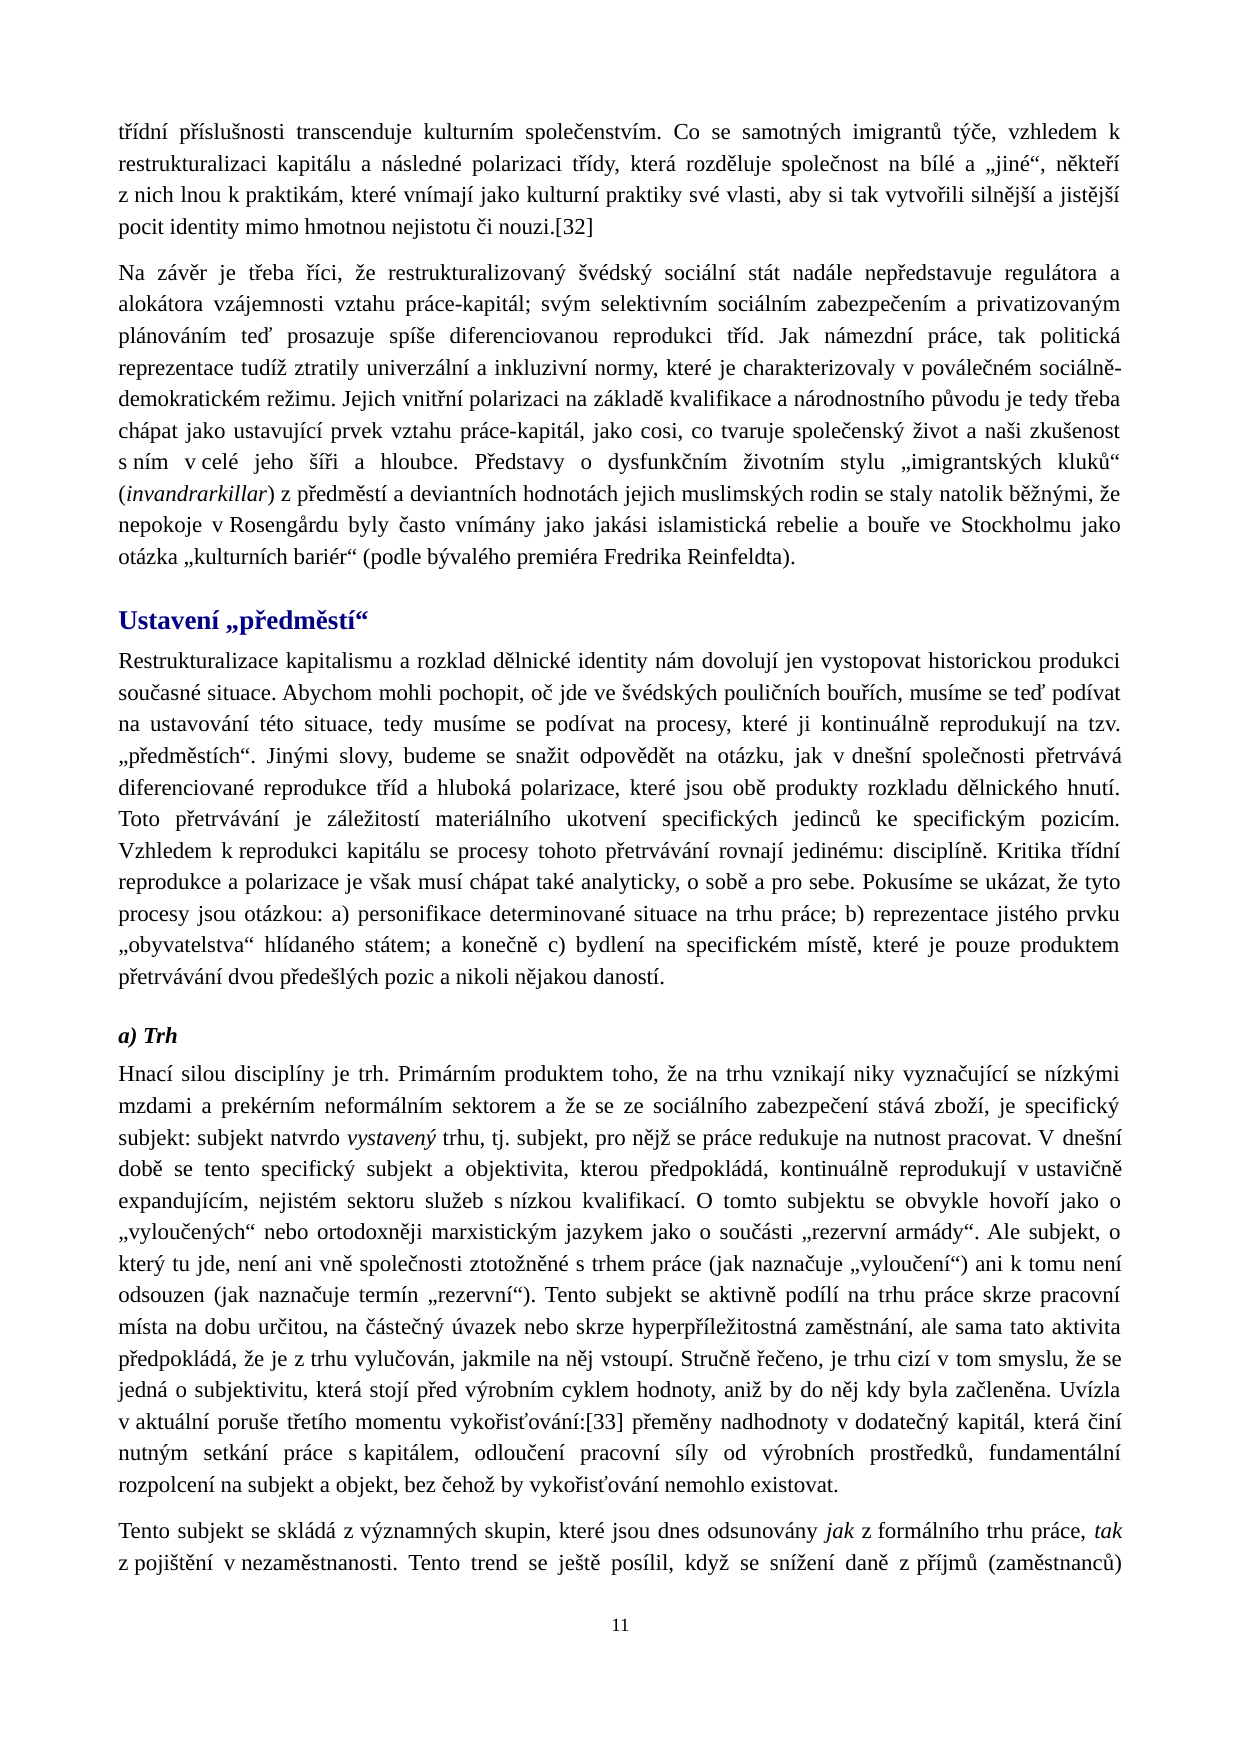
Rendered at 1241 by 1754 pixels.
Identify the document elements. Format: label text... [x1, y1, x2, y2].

text Na závěr je třeba říci, že restrukturalizovaný švédský sociální stát nadále nepředstavuje regulátora a alokátora vzájemnosti vztahu práce-kapitál; svým selektivním sociálním zabezpečením a privatizovaným plánováním teď prosazuje spíše diferenciovanou reprodukci tříd. Jak námezdní práce, tak politická reprezentace tudíž ztratily univerzální a inkluzivní normy, které je charakterizovaly v poválečném sociálně-demokratickém režimu. Jejich vnitřní polarizaci na základě kvalifikace a národnostního původu je tedy třeba chápat jako ustavující prvek vztahu práce-kapitál, jako cosi, co tvaruje společenský život a naši zkušenost s ním v celé jeho šíři a hloubce. Představy o dysfunkčním životním stylu „imigrantských kluků“ (invandrarkillar) z předměstí a deviantních hodnotách jejich muslimských rodin se staly natolik běžnými, že nepokoje v Rosengårdu byly často vnímány jako jakási islamistická rebelie a bouře ve Stockholmu jako otázka „kulturních bariér“ (podle bývalého premiéra Fredrika Reinfeldta). [118, 259, 1122, 569]
subtitle a) Trh [118, 1022, 1122, 1048]
text Hnací silou disciplíny je trh. Primárním produktem toho, že na trhu vznikají niky vyznačující se nízkými mzdami a prekérním neformálním sektorem a že se ze sociálního zabezpečení stává zboží, je specifický subjekt: subjekt natvrdo vystavený trhu, tj. subjekt, pro nějž se práce redukuje na nutnost pracovat. V dnešní době se tento specifický subjekt a objektivita, kterou předpokládá, kontinuálně reprodukují v ustavičně expandujícím, nejistém sektoru služeb s nízkou kvalifikací. O tomto subjektu se obvykle hovoří jako o „vyloučených“ nebo ortodoxněji marxistickým jazykem jako o součásti „rezervní armády“. Ale subjekt, o který tu jde, není ani vně společnosti ztotožněné s trhem práce (jak naznačuje „vyloučení“) ani k tomu není odsouzen (jak naznačuje termín „rezervní“). Tento subjekt se aktivně podílí na trhu práce skrze pracovní místa na dobu určitou, na částečný úvazek nebo skrze hyperpříležitostná zaměstnání, ale sama tato aktivita předpokládá, že je z trhu vylučován, jakmile na něj vstoupí. Stručně řečeno, je trhu cizí v tom smyslu, že se jedná o subjektivitu, která stojí před výrobním cyklem hodnoty, aniž by do něj kdy byla začleněna. Uvízla v aktuální poruše třetího momentu vykořisťování:[33] přeměny nadhodnoty v dodatečný kapitál, která činí nutným setkání práce s kapitálem, odloučení pracovní síly od výrobních prostředků, fundamentální rozpolcení na subjekt a objekt, bez čehož by vykořisťování nemohlo existovat. [118, 1061, 1122, 1497]
text Restrukturalizace kapitalismu a rozklad dělnické identity nám dovolují jen vystopovat historickou produkci současné situace. Abychom mohli pochopit, oč jde ve švédských pouličních bouřích, musíme se teď podívat na ustavování této situace, tedy musíme se podívat na procesy, které ji kontinuálně reprodukují na tzv. „předměstích“. Jinými slovy, budeme se snažit odpovědět na otázku, jak v dnešní společnosti přetrvává diferenciované reprodukce tříd a hluboká polarizace, které jsou obě produkty rozkladu dělnického hnutí. Toto přetrvávání je záležitostí materiálního ukotvení specifických jedinců ke specifickým pozicím. Vzhledem k reprodukci kapitálu se procesy tohoto přetrvávání rovnají jedinému: disciplíně. Kritika třídní reprodukce a polarizace je však musí chápat také analyticky, o sobě a pro sebe. Pokusíme se ukázat, že tyto procesy jsou otázkou: a) personifikace determinované situace na trhu práce; b) reprezentace jistého prvku „obyvatelstva“ hlídaného státem; a konečně c) bydlení na specifickém místě, které je pouze produktem přetrvávání dvou předešlých pozic a nikoli nějakou daností. [118, 647, 1122, 989]
text Tento subjekt se skládá z významných skupin, které jsou dnes odsunovány jak z formálního trhu práce, tak z pojištění v nezaměstnanosti. Tento trend se ještě posílil, když se snížení daně z příjmů (zaměstnanců) [118, 1517, 1122, 1575]
subtitle Ustavení „předměstí“ [118, 604, 1122, 635]
text třídní příslušnosti transcenduje kulturním společenstvím. Co se samotných imigrantů týče, vzhledem k restrukturalizaci kapitálu a následné polarizaci třídy, která rozděluje společnost na bílé a „jiné“, někteří z nich lnou k praktikám, které vnímají jako kulturní praktiky své vlasti, aby si tak vytvořili silnější a jistější pocit identity mimo hmotnou nejistotu či nouzi.[32] [118, 118, 1122, 239]
